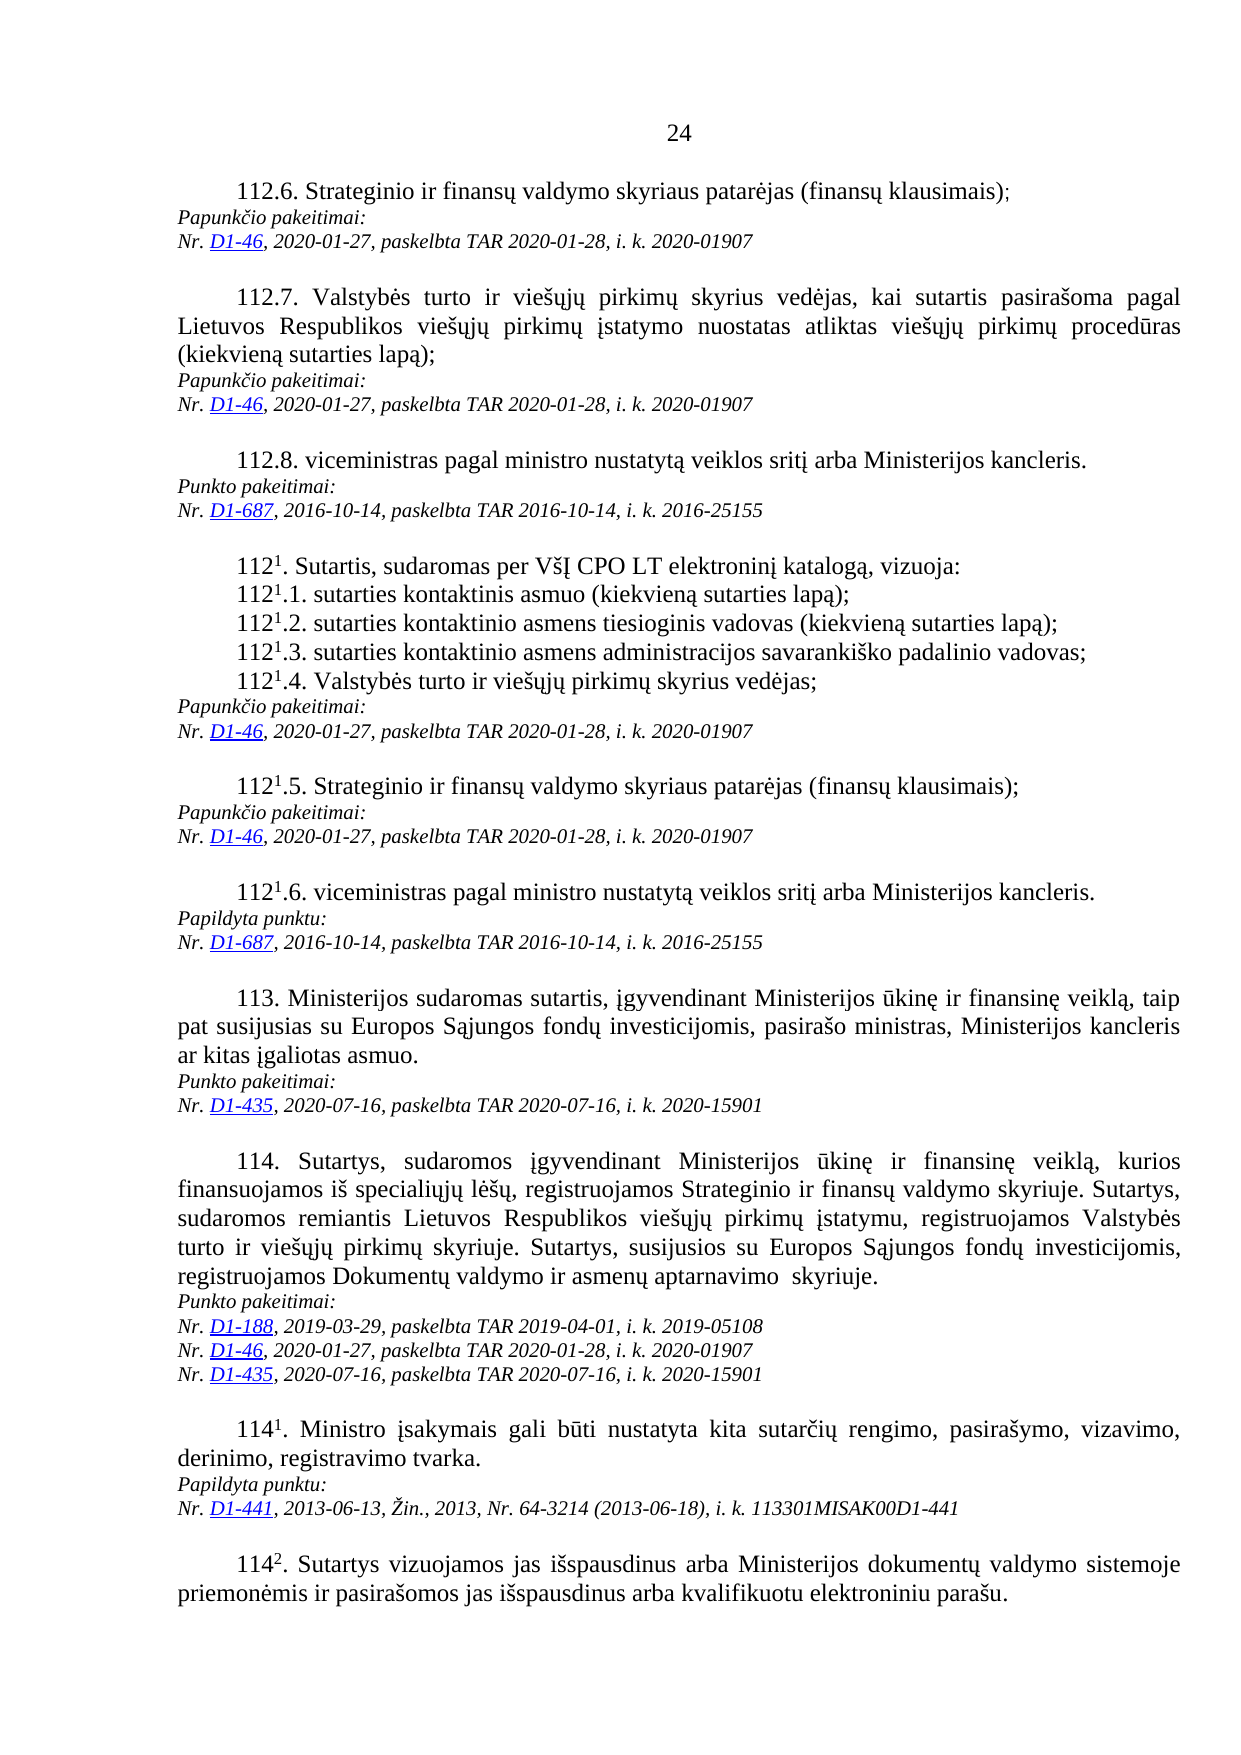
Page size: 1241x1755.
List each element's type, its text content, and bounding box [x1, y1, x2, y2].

text Nr. D1-46, 2020-01-27, paskelbta TAR 2020-01-28, i. k. 2020-01907 [177, 229, 1181, 253]
text 1121.3. sutarties kontaktinio asmens administracijos savarankiško padalinio vadovas; [177, 637, 1181, 666]
text Nr. D1-687, 2016-10-14, paskelbta TAR 2016-10-14, i. k. 2016-25155 [177, 498, 1181, 522]
text 114. Sutartys, sudaromos įgyvendinant Ministerijos ūkinę ir finansinę veiklą, kurios finansuojamos iš specialiųjų lėšų, registruojamos Strateginio ir finansų valdymo skyriuje. Sutartys, sudaromos remiantis Lietuvos Respublikos viešųjų pirkimų įstatymu, registruojamos Valstybės turto ir viešųjų pirkimų skyriuje. Sutartys, susijusios su Europos Sąjungos fondų investicijomis, registruojamos Dokumentų valdymo ir asmenų aptarnavimo skyriuje. [177, 1146, 1181, 1289]
text Nr. D1-46, 2020-01-27, paskelbta TAR 2020-01-28, i. k. 2020-01907 [177, 1338, 1181, 1362]
text Punkto pakeitimai: [177, 1289, 1181, 1313]
text 1142. Sutartys vizuojamos jas išspausdinus arba Ministerijos dokumentų valdymo sistemoje priemonėmis ir pasirašomos jas išspausdinus arba kvalifikuotu elektroniniu parašu. [177, 1549, 1181, 1606]
text Punkto pakeitimai: [177, 474, 1181, 498]
text Nr. D1-441, 2013-06-13, Žin., 2013, Nr. 64-3214 (2013-06-18), i. k. 113301MISAK00D1-441 [177, 1496, 1181, 1520]
text Papunkčio pakeitimai: [177, 694, 1181, 718]
text Nr. D1-188, 2019-03-29, paskelbta TAR 2019-04-01, i. k. 2019-05108 [177, 1313, 1181, 1338]
text Papildyta punktu: [177, 906, 1181, 930]
text 1121.1. sutarties kontaktinis asmuo (kiekvieną sutarties lapą); [177, 579, 1181, 608]
text Nr. D1-46, 2020-01-27, paskelbta TAR 2020-01-28, i. k. 2020-01907 [177, 718, 1181, 743]
text Nr. D1-435, 2020-07-16, paskelbta TAR 2020-07-16, i. k. 2020-15901 [177, 1093, 1181, 1117]
text Nr. D1-435, 2020-07-16, paskelbta TAR 2020-07-16, i. k. 2020-15901 [177, 1362, 1181, 1386]
text 112.8. viceministras pagal ministro nustatytą veiklos sritį arba Ministerijos kancleris. [177, 445, 1181, 474]
text 1121.4. Valstybės turto ir viešųjų pirkimų skyrius vedėjas; [177, 666, 1181, 694]
text 112.7. Valstybės turto ir viešųjų pirkimų skyrius vedėjas, kai sutartis pasirašoma pagal Lietuvos Respublikos viešųjų pirkimų įstatymo nuostatas atliktas viešųjų pirkimų procedūras (kiekvieną sutarties lapą); [177, 282, 1181, 368]
text Nr. D1-46, 2020-01-27, paskelbta TAR 2020-01-28, i. k. 2020-01907 [177, 392, 1181, 416]
text 112.6. Strateginio ir finansų valdymo skyriaus patarėjas (finansų klausimais); [177, 176, 1181, 205]
text Papunkčio pakeitimai: [177, 368, 1181, 392]
text Punkto pakeitimai: [177, 1069, 1181, 1093]
text Nr. D1-46, 2020-01-27, paskelbta TAR 2020-01-28, i. k. 2020-01907 [177, 824, 1181, 848]
text 1121.5. Strateginio ir finansų valdymo skyriaus patarėjas (finansų klausimais); [177, 771, 1181, 800]
text Nr. D1-687, 2016-10-14, paskelbta TAR 2016-10-14, i. k. 2016-25155 [177, 930, 1181, 954]
text Papildyta punktu: [177, 1472, 1181, 1496]
text 1121.2. sutarties kontaktinio asmens tiesioginis vadovas (kiekvieną sutarties lapą); [177, 608, 1181, 637]
text 1121.6. viceministras pagal ministro nustatytą veiklos sritį arba Ministerijos kancleris. [177, 877, 1181, 906]
text Papunkčio pakeitimai: [177, 205, 1181, 229]
text 113. Ministerijos sudaromas sutartis, įgyvendinant Ministerijos ūkinę ir finansinę veiklą, taip pat susijusias su Europos Sąjungos fondų investicijomis, pasirašo ministras, Ministerijos kancleris ar kitas įgaliotas asmuo. [177, 983, 1181, 1069]
text 1121. Sutartis, sudaromas per VšĮ CPO LT elektroninį katalogą, vizuoja: [177, 551, 1181, 579]
text 1141. Ministro įsakymais gali būti nustatyta kita sutarčių rengimo, pasirašymo, vizavimo, derinimo, registravimo tvarka. [177, 1414, 1181, 1472]
text Papunkčio pakeitimai: [177, 800, 1181, 824]
